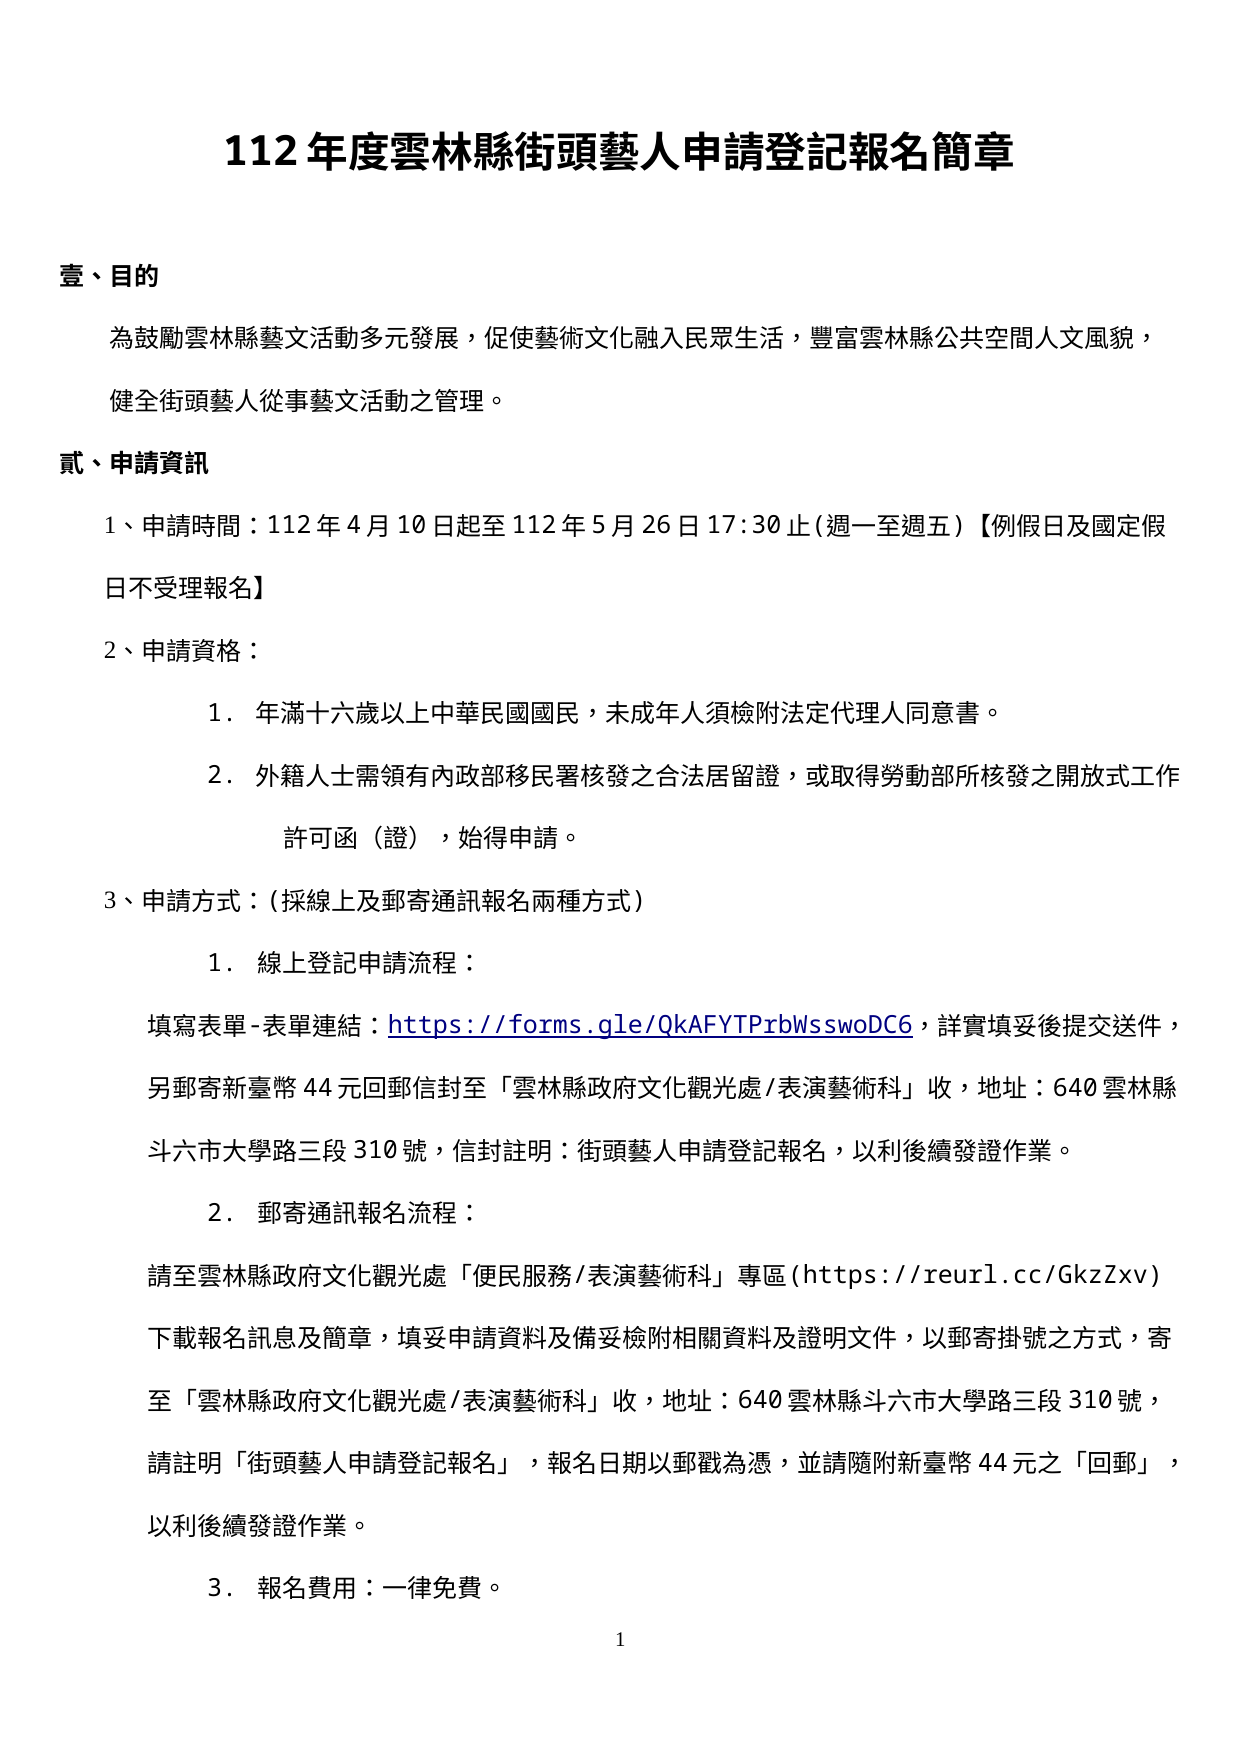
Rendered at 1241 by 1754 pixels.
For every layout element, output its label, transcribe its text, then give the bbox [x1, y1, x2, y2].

text 請至雲林縣政府文化觀光處「便民服務/表演藝術科」專區(https://reurl.cc/GkzZxv)下載報名訊息及簡章，填妥申請資料及備妥檢附相關資料及證明文件，以郵寄掛號之方式，寄至「雲林縣政府文化觀光處/表演藝術科」收，地址：640雲林縣斗六市大學路三段310號，請註明「街頭藝人申請登記報名」，報名日期以郵戳為憑，並請隨附新臺幣44元之「回郵」，以利後續發證作業。 [148, 1233, 1181, 1545]
list 申請資格： [59, 608, 1181, 670]
list 郵寄通訊報名流程： [207, 1170, 1181, 1233]
text 填寫表單-表單連結：https://forms.gle/QkAFYTPrbWsswoDC6，詳實填妥後提交送件，另郵寄新臺幣44元回郵信封至「雲林縣政府文化觀光處/表演藝術科」收，地址：640雲林縣斗六市大學路三段310號，信封註明：街頭藝人申請登記報名，以利後續發證作業。 [148, 983, 1181, 1170]
list 申請時間：112年4月10日起至112年5月26日17:30止(週一至週五)【例假日及國定假日不受理報名】 [59, 483, 1181, 608]
list 外籍人士需領有內政部移民署核發之合法居留證，或取得勞動部所核發之開放式工作許可函（證），始得申請。 [207, 733, 1181, 858]
text 112年度雲林縣街頭藝人申請登記報名簡章 [59, 108, 1179, 170]
list 線上登記申請流程： [207, 920, 1181, 983]
list 報名費用：一律免費。 [207, 1545, 1181, 1608]
list 申請資訊 [59, 420, 1181, 483]
list 目的 為鼓勵雲林縣藝文活動多元發展，促使藝術文化融入民眾生活，豐富雲林縣公共空間人文風貌，健全街頭藝人從事藝文活動之管理。 [59, 233, 1181, 420]
list 年滿十六歲以上中華民國國民，未成年人須檢附法定代理人同意書。 [207, 670, 1181, 733]
list 申請方式：(採線上及郵寄通訊報名兩種方式) [59, 858, 1181, 920]
